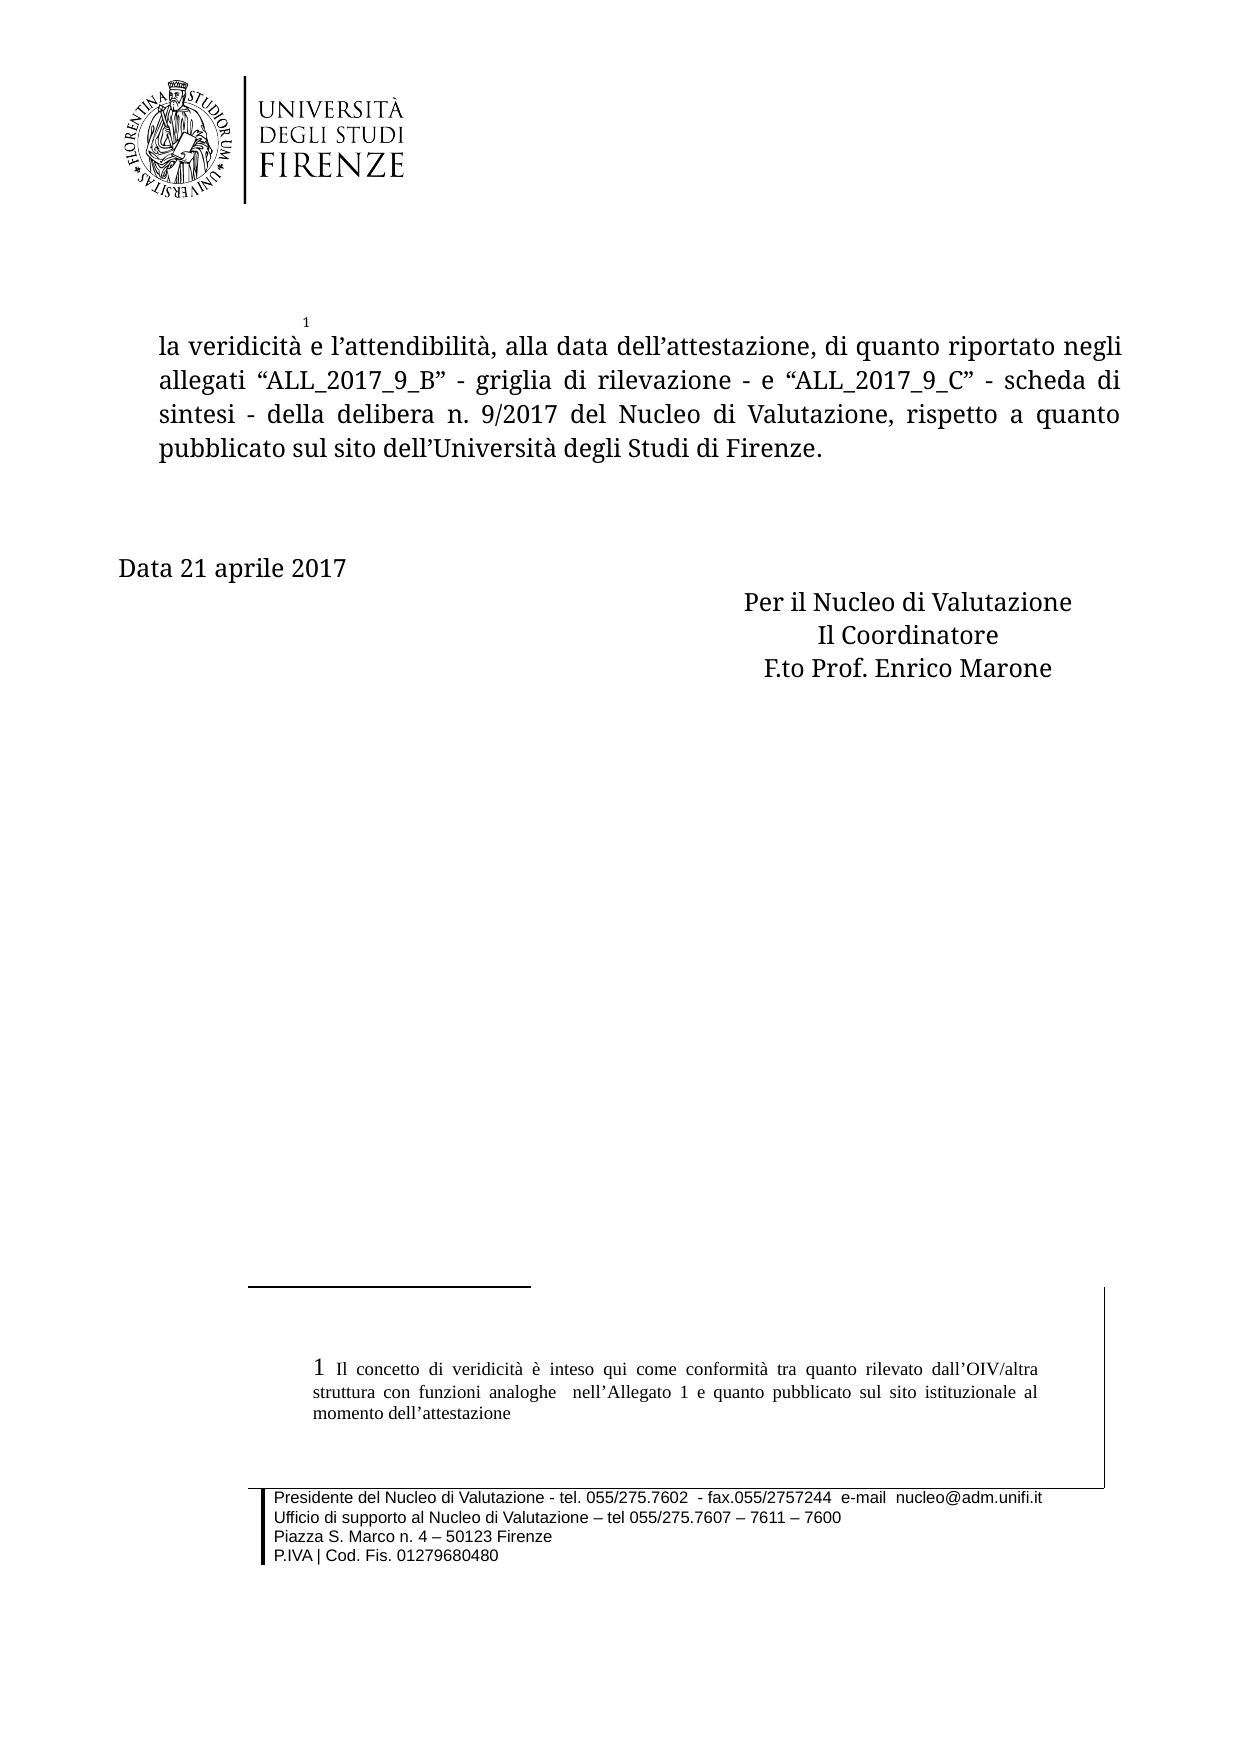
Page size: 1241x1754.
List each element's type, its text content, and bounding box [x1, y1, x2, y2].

text Il concetto di veridicità è inteso qui come conformità tra quanto rilevato dall’OIV/altra struttura con funzioni analoghe nell’Allegato 1 e quanto pubblicato sul sito istituzionale al momento dell’attestazione [248, 1287, 1104, 1488]
text Per il Nucleo di Valutazione [635, 584, 1122, 618]
text Il Coordinatore [635, 618, 1122, 651]
text la veridicitàe l’attendibilità, alla data dell’attestazione, di quanto riportato negli allegati “ALL_2017_9_B” - griglia di rilevazione - e “ALL_2017_9_C” - scheda di sintesi - della delibera n. 9/2017 del Nucleo di Valutazione, rispetto a quanto pubblicato sul sito dell’Università degli Studi di Firenze. [158, 313, 1122, 465]
text F.to Prof. Enrico Marone [635, 651, 1122, 684]
text Data 21 aprile 2017 [118, 551, 1122, 584]
